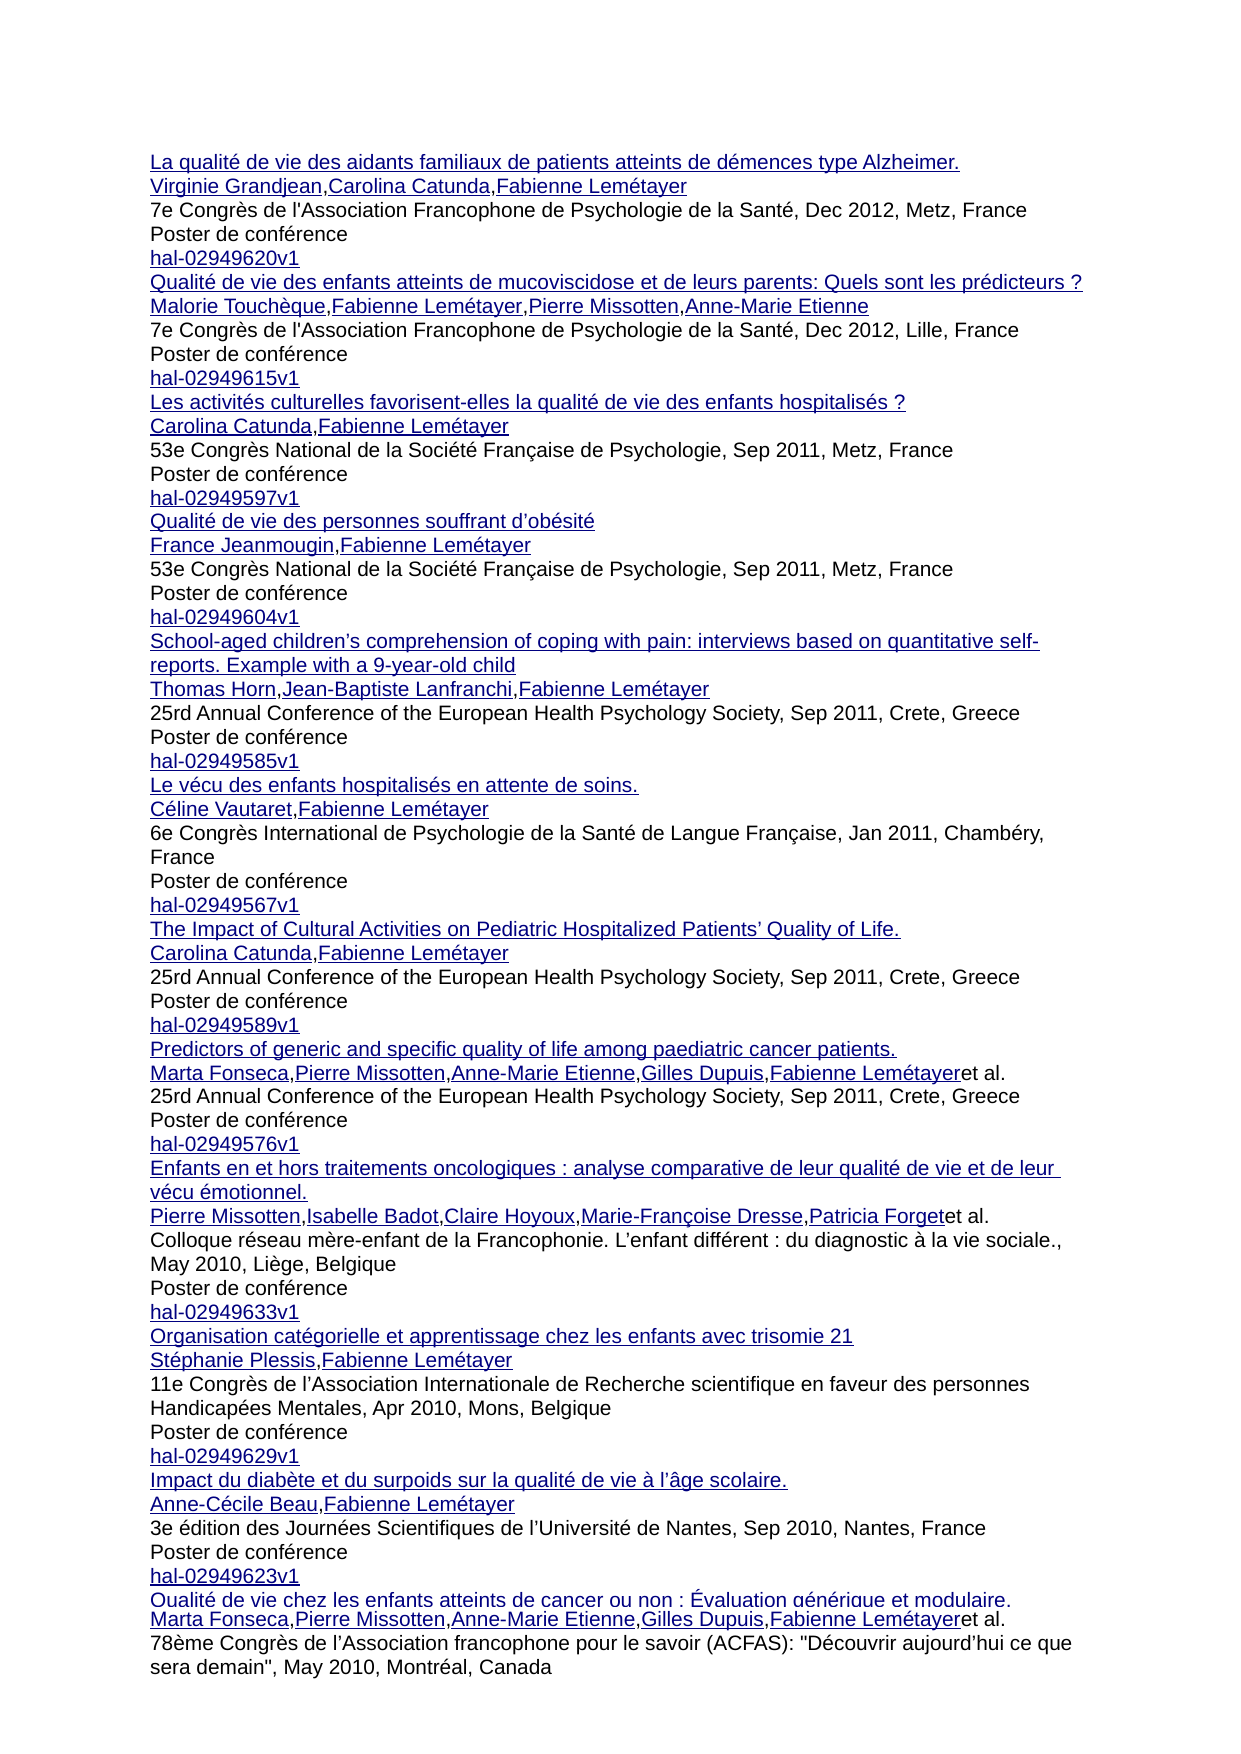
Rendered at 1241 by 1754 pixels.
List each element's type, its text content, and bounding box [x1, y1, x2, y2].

table_cell School-aged children’s comprehension of coping with pain: interviews based on quantitative self-reports. Example with a 9-year-old child Thomas Horn,Jean-Baptiste Lanfranchi,Fabienne Lemétayer 25rd Annual Conference of the European Health Psychology Society, Sep 2011, Crete, Greece Poster de conférence hal-02949585v1 [150, 629, 1090, 773]
table_cell La qualité de vie des aidants familiaux de patients atteints de démences type Alzheimer. Virginie Grandjean,Carolina Catunda,Fabienne Lemétayer 7e Congrès de l'Association Francophone de Psychologie de la Santé, Dec 2012, Metz, France Poster de conférence hal-02949620v1 [150, 150, 1090, 270]
table_cell Enfants en et hors traitements oncologiques : analyse comparative de leur qualité de vie et de leur vécu émotionnel. Pierre Missotten,Isabelle Badot,Claire Hoyoux,Marie-Françoise Dresse,Patricia Forgetet al. Colloque réseau mère-enfant de la Francophonie. L’enfant différent : du diagnostic à la vie sociale., May 2010, Liège, Belgique Poster de conférence hal-02949633v1 [150, 1156, 1090, 1324]
table_cell Les activités culturelles favorisent-elles la qualité de vie des enfants hospitalisés ? Carolina Catunda,Fabienne Lemétayer 53e Congrès National de la Société Française de Psychologie, Sep 2011, Metz, France Poster de conférence hal-02949597v1 [150, 390, 1090, 509]
table_cell Qualité de vie des personnes souffrant d’obésité France Jeanmougin,Fabienne Lemétayer 53e Congrès National de la Société Française de Psychologie, Sep 2011, Metz, France Poster de conférence hal-02949604v1 [150, 509, 1090, 629]
table_cell Organisation catégorielle et apprentissage chez les enfants avec trisomie 21 Stéphanie Plessis,Fabienne Lemétayer 11e Congrès de l’Association Internationale de Recherche scientifique en faveur des personnes Handicapées Mentales, Apr 2010, Mons, Belgique Poster de conférence hal-02949629v1 [150, 1324, 1090, 1468]
table_cell The Impact of Cultural Activities on Pediatric Hospitalized Patients’ Quality of Life. Carolina Catunda,Fabienne Lemétayer 25rd Annual Conference of the European Health Psychology Society, Sep 2011, Crete, Greece Poster de conférence hal-02949589v1 [150, 917, 1090, 1036]
table_cell Le vécu des enfants hospitalisés en attente de soins. Céline Vautaret,Fabienne Lemétayer 6e Congrès International de Psychologie de la Santé de Langue Française, Jan 2011, Chambéry, France Poster de conférence hal-02949567v1 [150, 773, 1090, 917]
table_cell Predictors of generic and specific quality of life among paediatric cancer patients. Marta Fonseca,Pierre Missotten,Anne-Marie Etienne,Gilles Dupuis,Fabienne Lemétayeret al. 25rd Annual Conference of the European Health Psychology Society, Sep 2011, Crete, Greece Poster de conférence hal-02949576v1 [150, 1036, 1090, 1156]
table_cell Qualité de vie des enfants atteints de mucoviscidose et de leurs parents: Quels sont les prédicteurs ? Malorie Touchèque,Fabienne Lemétayer,Pierre Missotten,Anne-Marie Etienne 7e Congrès de l'Association Francophone de Psychologie de la Santé, Dec 2012, Lille, France Poster de conférence hal-02949615v1 [150, 270, 1090, 389]
table_cell Qualité de vie chez les enfants atteints de cancer ou non : Évaluation générique et modulaire. Marta Fonseca,Pierre Missotten,Anne-Marie Etienne,Gilles Dupuis,Fabienne Lemétayeret al. 78ème Congrès de l’Association francophone pour le savoir (ACFAS): "Découvrir aujourd’hui ce que sera demain", May 2010, Montréal, Canada [150, 1588, 1090, 1679]
table_cell Impact du diabète et du surpoids sur la qualité de vie à l’âge scolaire. Anne-Cécile Beau,Fabienne Lemétayer 3e édition des Journées Scientifiques de l’Université de Nantes, Sep 2010, Nantes, France Poster de conférence hal-02949623v1 [150, 1468, 1090, 1587]
